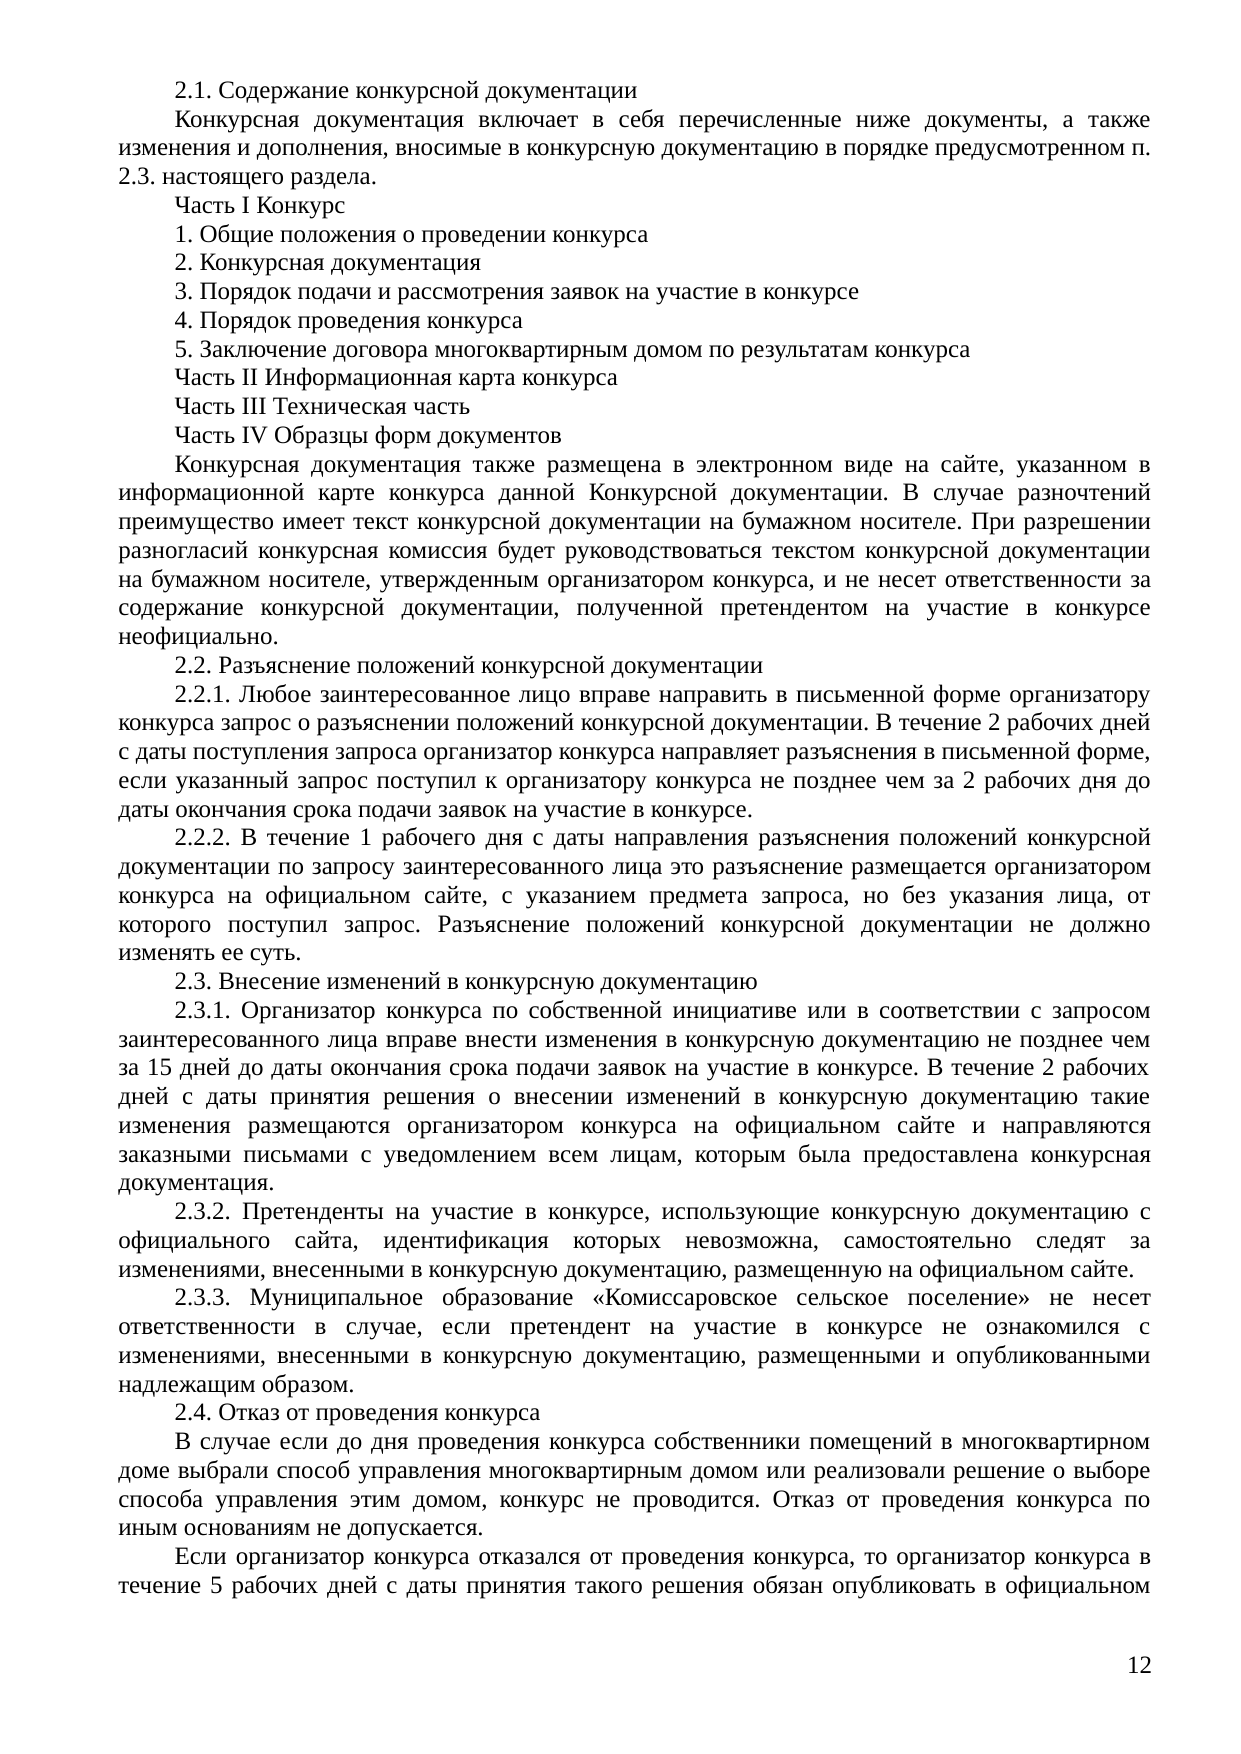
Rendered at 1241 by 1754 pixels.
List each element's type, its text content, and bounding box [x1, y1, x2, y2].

text 2.3.3. Муниципальное образование «Комиссаровское сельское поселение» не несет ответственности в случае, если претендент на участие в конкурсе не ознакомился с изменениями, внесенными в конкурсную документацию, размещенными и опубликованными надлежащим образом. [118, 1282, 1152, 1397]
text Часть IV Образцы форм документов [118, 420, 1152, 449]
text 2.3. Внесение изменений в конкурсную документацию [118, 966, 1152, 995]
text 2.2.1. Любое заинтересованное лицо вправе направить в письменной форме организатору конкурса запрос о разъяснении положений конкурсной документации. В течение 2 рабочих дней с даты поступления запроса организатор конкурса направляет разъяснения в письменной форме, если указанный запрос поступил к организатору конкурса не позднее чем за 2 рабочих дня до даты окончания срока подачи заявок на участие в конкурсе. [118, 679, 1152, 822]
text Часть II Информационная карта конкурса [118, 362, 1152, 391]
text 4. Порядок проведения конкурса [118, 305, 1152, 334]
text 2.4. Отказ от проведения конкурса [118, 1397, 1152, 1426]
text 2.2.2. В течение 1 рабочего дня с даты направления разъяснения положений конкурсной документации по запросу заинтересованного лица это разъяснение размещается организатором конкурса на официальном сайте, с указанием предмета запроса, но без указания лица, от которого поступил запрос. Разъяснение положений конкурсной документации не должно изменять ее суть. [118, 822, 1152, 966]
text 2.1. Содержание конкурсной документации [118, 75, 1152, 104]
text Часть III Техническая часть [118, 391, 1152, 420]
text 1. Общие положения о проведении конкурса [118, 219, 1152, 247]
text Конкурсная документация также размещена в электронном виде на сайте, указанном в информационной карте конкурса данной Конкурсной документации. В случае разночтений преимущество имеет текст конкурсной документации на бумажном носителе. При разрешении разногласий конкурсная комиссия будет руководствоваться текстом конкурсной документации на бумажном носителе, утвержденным организатором конкурса, и не несет ответственности за содержание конкурсной документации, полученной претендентом на участие в конкурсе неофициально. [118, 449, 1152, 650]
text 2.3.1. Организатор конкурса по собственной инициативе или в соответствии с запросом заинтересованного лица вправе внести изменения в конкурсную документацию не позднее чем за 15 дней до даты окончания срока подачи заявок на участие в конкурсе. В течение 2 рабочих дней с даты принятия решения о внесении изменений в конкурсную документацию такие изменения размещаются организатором конкурса на официальном сайте и направляются заказными письмами с уведомлением всем лицам, которым была предоставлена конкурсная документация. [118, 995, 1152, 1196]
text В случае если до дня проведения конкурса собственники помещений в многоквартирном доме выбрали способ управления многоквартирным домом или реализовали решение о выборе способа управления этим домом, конкурс не проводится. Отказ от проведения конкурса по иным основаниям не допускается. [118, 1426, 1152, 1541]
text 2.2. Разъяснение положений конкурсной документации [118, 650, 1152, 679]
text 3. Порядок подачи и рассмотрения заявок на участие в конкурсе [118, 276, 1152, 305]
text 5. Заключение договора многоквартирным домом по результатам конкурса [118, 334, 1152, 362]
text Конкурсная документация включает в себя перечисленные ниже документы, а также изменения и дополнения, вносимые в конкурсную документацию в порядке предусмотренном п. 2.3. настоящего раздела. [118, 104, 1152, 190]
text Часть I Конкурс [118, 190, 1152, 219]
text 2. Конкурсная документация [118, 247, 1152, 276]
text Если организатор конкурса отказался от проведения конкурса, то организатор конкурса в течение 5 рабочих дней с даты принятия такого решения обязан опубликовать в официальном [118, 1541, 1152, 1599]
text 2.3.2. Претенденты на участие в конкурсе, использующие конкурсную документацию с официального сайта, идентификация которых невозможна, самостоятельно следят за изменениями, внесенными в конкурсную документацию, размещенную на официальном сайте. [118, 1196, 1152, 1282]
